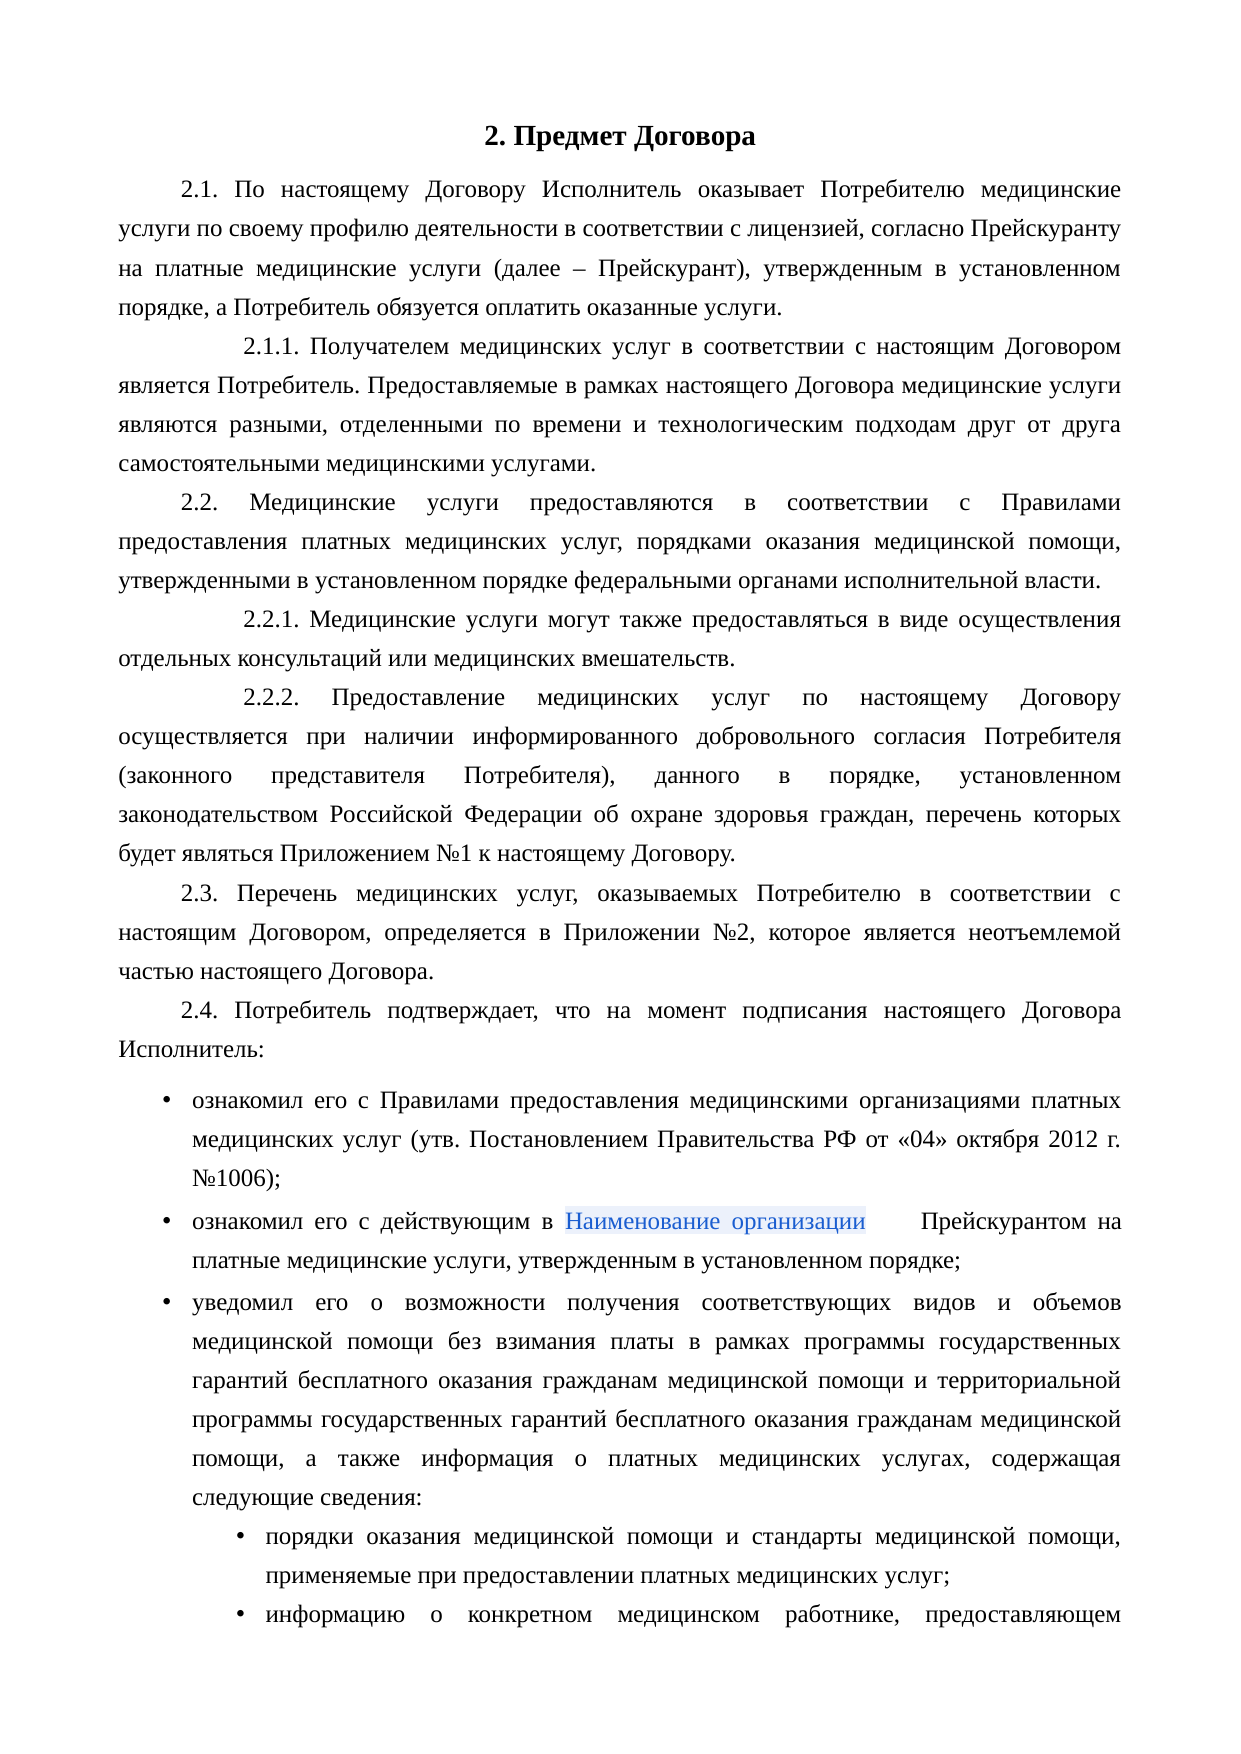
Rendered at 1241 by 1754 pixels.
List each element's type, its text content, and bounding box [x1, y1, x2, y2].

text 2.1. По настоящему Договору Исполнитель оказывает Потребителю медицинские услуги по своему профилю деятельности в соответствии с лицензией, согласно Прейскуранту на платные медицинские услуги (далее – Прейскурант), утвержденным в установленном порядке, а Потребитель обязуется оплатить оказанные услуги. [118, 164, 1122, 320]
list ознакомил его с действующим в Наименование организации Прейскурантом на платные медицинские услуги, утвержденным в установленном порядке; [162, 1195, 1122, 1273]
list ознакомил его с Правилами предоставления медицинскими организациями платных медицинских услуг (утв. Постановлением Правительства РФ от «04» октября 2012 г. №1006); [162, 1075, 1122, 1192]
text 2.3. Перечень медицинских услуг, оказываемых Потребителю в соответствии с настоящим Договором, определяется в Приложении №2, которое является неотъемлемой частью настоящего Договора. [118, 867, 1122, 984]
text 2.1.1. Получателем медицинских услуг в соответствии с настоящим Договором является Потребитель. Предоставляемые в рамках настоящего Договора медицинские услуги являются разными, отделенными по времени и технологическим подходам друг от друга самостоятельными медицинскими услугами. [118, 320, 1122, 477]
list информацию о конкретном медицинском работнике, предоставляющем [236, 1589, 1122, 1628]
text 2.2.2. Предоставление медицинских услуг по настоящему Договору осуществляется при наличии информированного добровольного согласия Потребителя (законного представителя Потребителя), данного в порядке, установленном законодательством Российской Федерации об охране здоровья граждан, перечень которых будет являться Приложением №1 к настоящему Договору. [118, 672, 1122, 867]
list порядки оказания медицинской помощи и стандарты медицинской помощи, применяемые при предоставлении платных медицинских услуг; [236, 1511, 1122, 1589]
list уведомил его о возможности получения соответствующих видов и объемов медицинской помощи без взимания платы в рамках программы государственных гарантий бесплатного оказания гражданам медицинской помощи и территориальной программы государственных гарантий бесплатного оказания гражданам медицинской помощи, а также информация о платных медицинских услугах, содержащая следующие сведения: [162, 1277, 1122, 1511]
text 2.2.1. Медицинские услуги могут также предоставляться в виде осуществления отдельных консультаций или медицинских вмешательств. [118, 594, 1122, 672]
text 2.4. Потребитель подтверждает, что на момент подписания настоящего Договора Исполнитель: [118, 984, 1122, 1063]
text 2.2. Медицинские услуги предоставляются в соответствии с Правилами предоставления платных медицинских услуг, порядками оказания медицинской помощи, утвержденными в установленном порядке федеральными органами исполнительной власти. [118, 477, 1122, 594]
subtitle 2. Предмет Договора [118, 118, 1122, 152]
